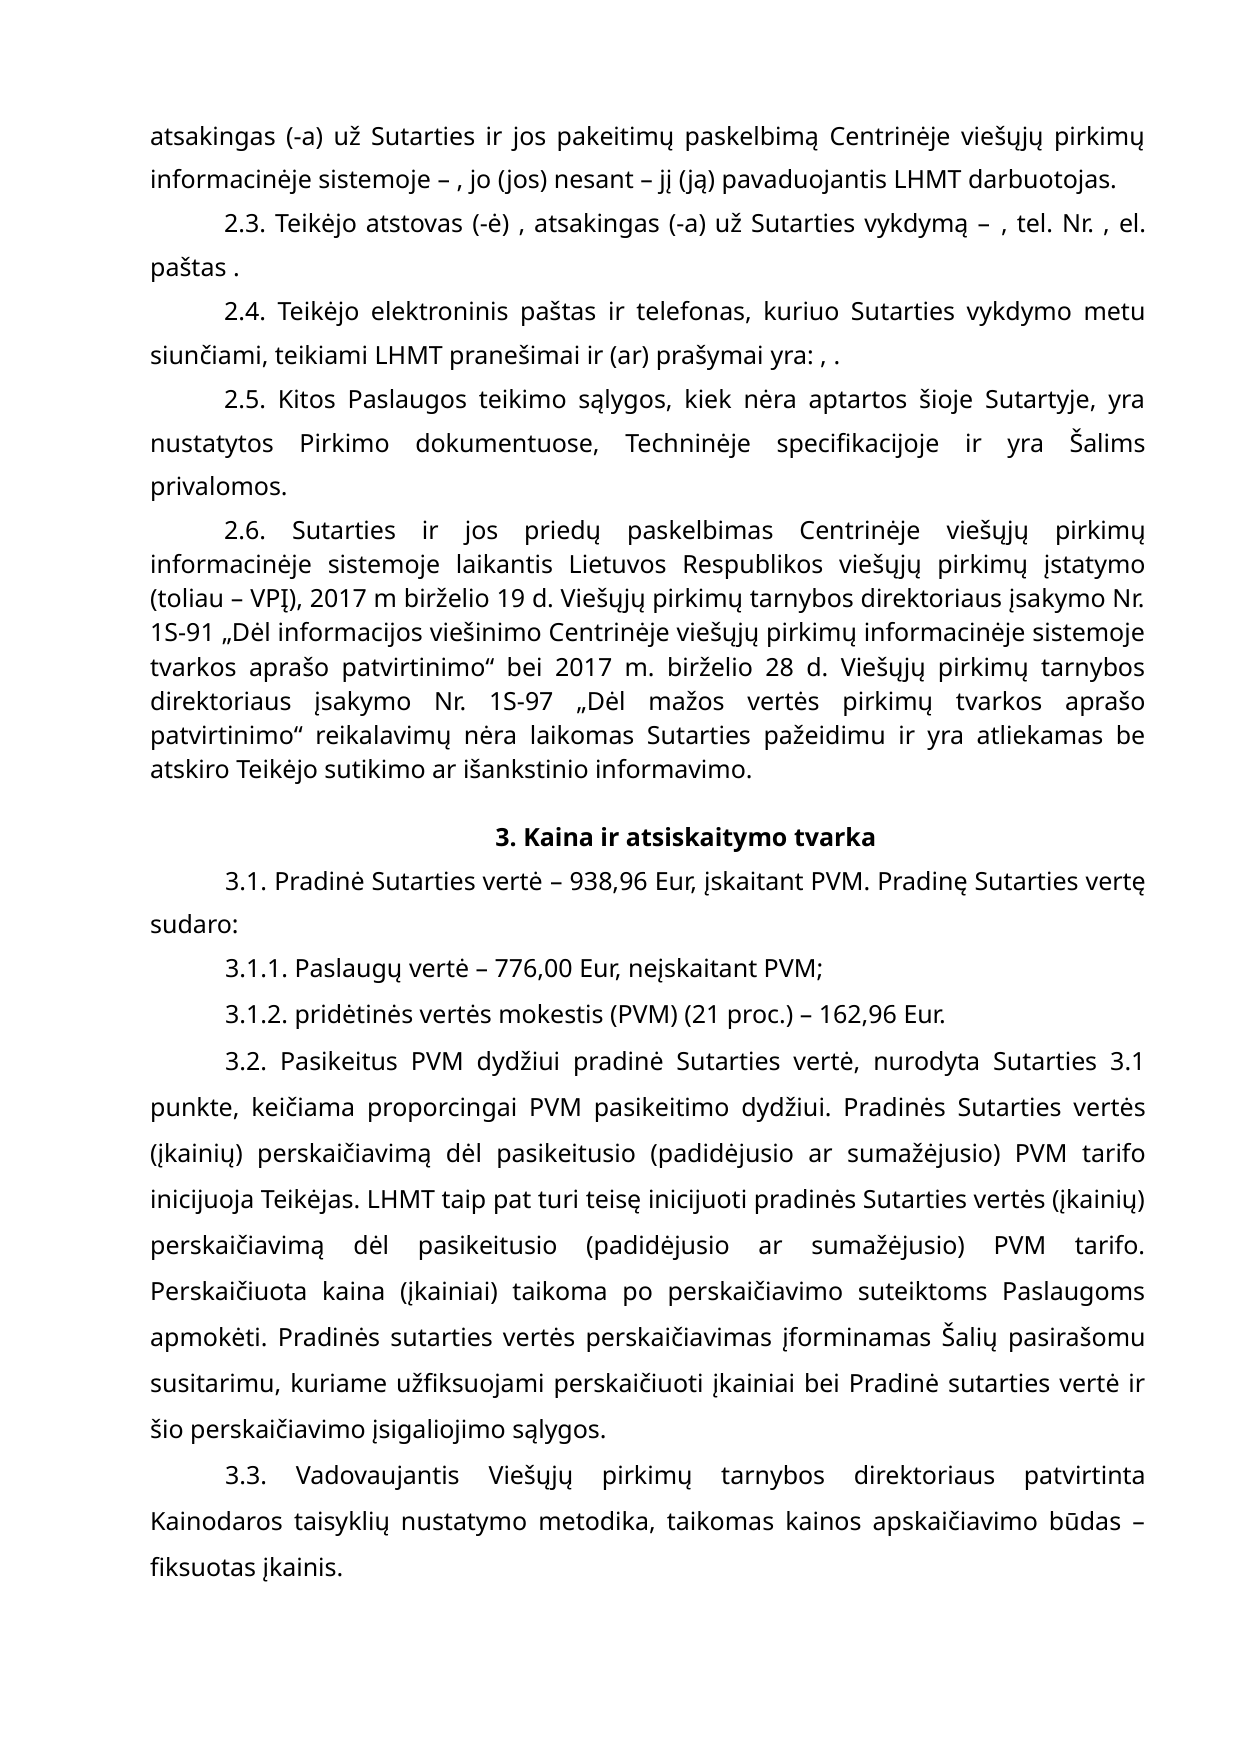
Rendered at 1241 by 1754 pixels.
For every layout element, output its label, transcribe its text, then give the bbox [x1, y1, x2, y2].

text 3.3. Vadovaujantis Viešųjų pirkimų tarnybos direktoriaus patvirtinta Kainodaros taisyklių nustatymo metodika, taikomas kainos apskaičiavimo būdas – fiksuotas įkainis. [150, 1457, 1146, 1593]
text 3.1.1. Paslaugų vertė – 776,00 Eur, neįskaitant PVM; [150, 951, 1146, 995]
text 3. Kaina ir atsiskaitymo tvarka [150, 819, 1146, 863]
text 3.1. Pradinė Sutarties vertė – 938,96 Eur, įskaitant PVM. Pradinę Sutarties vertę sudaro: [150, 863, 1146, 951]
text 2.3. Teikėjo atstovas (-ė) , atsakingas (-a) už Sutarties vykdymą – , tel. Nr. , el. paštas . [150, 206, 1146, 294]
text 2.6. Sutarties ir jos priedų paskelbimas Centrinėje viešųjų pirkimų informacinėje sistemoje laikantis Lietuvos Respublikos viešųjų pirkimų įstatymo (toliau – VPĮ), 2017 m birželio 19 d. Viešųjų pirkimų tarnybos direktoriaus įsakymo Nr. 1S-91 „Dėl informacijos viešinimo Centrinėje viešųjų pirkimų informacinėje sistemoje tvarkos aprašo patvirtinimo“ bei 2017 m. birželio 28 d. Viešųjų pirkimų tarnybos direktoriaus įsakymo Nr. 1S-97 „Dėl mažos vertės pirkimų tvarkos aprašo patvirtinimo“ reikalavimų nėra laikomas Sutarties pažeidimu ir yra atliekamas be atskiro Teikėjo sutikimo ar išankstinio informavimo. [150, 513, 1146, 785]
text 3.1.2. pridėtinės vertės mokestis (PVM) (21 proc.) – 162,96 Eur. [150, 997, 1146, 1041]
text 2.5. Kitos Paslaugos teikimo sąlygos, kiek nėra aptartos šioje Sutartyje, yra nustatytos Pirkimo dokumentuose, Techninėje specifikacijoje ir yra Šalims privalomos. [150, 381, 1146, 513]
text 2.4. Teikėjo elektroninis paštas ir telefonas, kuriuo Sutarties vykdymo metu siunčiami, teikiami LHMT pranešimai ir (ar) prašymai yra: , . [150, 294, 1146, 381]
text 3.2. Pasikeitus PVM dydžiui pradinė Sutarties vertė, nurodyta Sutarties 3.1 punkte, keičiama proporcingai PVM pasikeitimo dydžiui. Pradinės Sutarties vertės (įkainių) perskaičiavimą dėl pasikeitusio (padidėjusio ar sumažėjusio) PVM tarifo inicijuoja Teikėjas. LHMT taip pat turi teisę inicijuoti pradinės Sutarties vertės (įkainių) perskaičiavimą dėl pasikeitusio (padidėjusio ar sumažėjusio) PVM tarifo. Perskaičiuota kaina (įkainiai) taikoma po perskaičiavimo suteiktoms Paslaugoms apmokėti. Pradinės sutarties vertės perskaičiavimas įforminamas Šalių pasirašomu susitarimu, kuriame užfiksuojami perskaičiuoti įkainiai bei Pradinė sutarties vertė ir šio perskaičiavimo įsigaliojimo sąlygos. [150, 1043, 1146, 1455]
text atsakingas (-a) už Sutarties ir jos pakeitimų paskelbimą Centrinėje viešųjų pirkimų informacinėje sistemoje – , jo (jos) nesant – jį (ją) pavaduojantis LHMT darbuotojas. [150, 118, 1146, 206]
